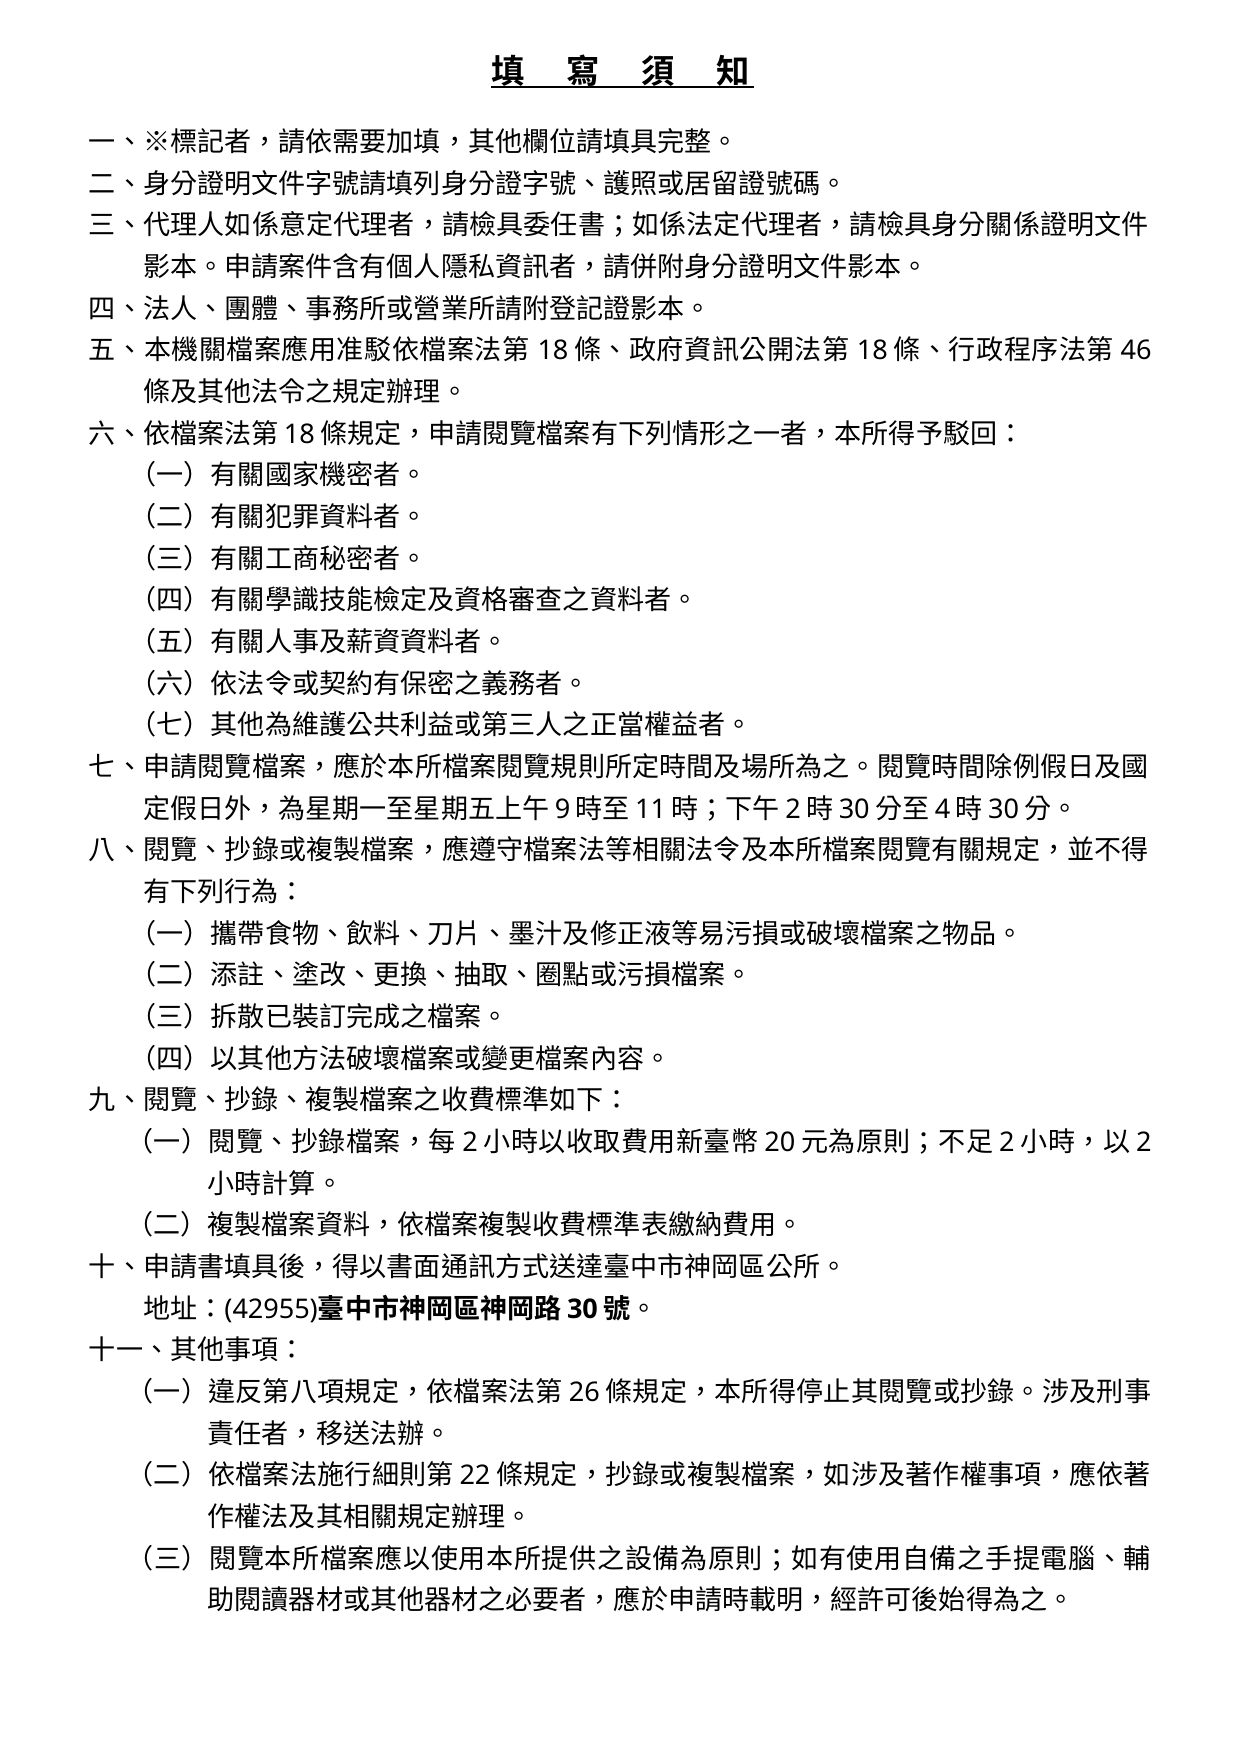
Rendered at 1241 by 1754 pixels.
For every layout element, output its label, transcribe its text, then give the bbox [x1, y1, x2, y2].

text 四、法人、團體、事務所或營業所請附登記證影本。 [89, 284, 1152, 326]
text （一）違反第八項規定，依檔案法第26條規定，本所得停止其閱覽或抄錄。涉及刑事責任者，移送法辦。 [126, 1368, 1152, 1451]
text 六、依檔案法第18條規定，申請閱覽檔案有下列情形之一者，本所得予駁回： [89, 409, 1152, 451]
text 十、申請書填具後，得以書面通訊方式送達臺中市神岡區公所。 [89, 1243, 1152, 1284]
text 七、申請閱覽檔案，應於本所檔案閱覽規則所定時間及場所為之。閱覽時間除例假日及國定假日外，為星期一至星期五上午9時至11時；下午2時30分至4時30分。 [89, 743, 1152, 826]
text 三、代理人如係意定代理者，請檢具委任書；如係法定代理者，請檢具身分關係證明文件影本。申請案件含有個人隱私資訊者，請併附身分證明文件影本。 [89, 201, 1152, 284]
text 八、閱覽、抄錄或複製檔案，應遵守檔案法等相關法令及本所檔案閱覽有關規定，並不得有下列行為： [89, 826, 1152, 909]
text （二）依檔案法施行細則第22條規定，抄錄或複製檔案，如涉及著作權事項，應依著作權法及其相關規定辦理。 [126, 1451, 1152, 1534]
text （四）有關學識技能檢定及資格審查之資料者。 [89, 576, 1152, 618]
text 九、閱覽、抄錄、複製檔案之收費標準如下： [89, 1076, 1152, 1118]
text 填 寫 須 知 [89, 44, 1152, 93]
text （三）有關工商秘密者。 [89, 534, 1152, 576]
text 十一、其他事項： [89, 1326, 1152, 1368]
text 一、※標記者，請依需要加填，其他欄位請填具完整。 [89, 118, 1152, 159]
text （一）有關國家機密者。 [89, 451, 1152, 493]
text （三）拆散已裝訂完成之檔案。 [89, 993, 1152, 1034]
text （七）其他為維護公共利益或第三人之正當權益者。 [89, 701, 1152, 743]
text （二）複製檔案資料，依檔案複製收費標準表繳納費用。 [126, 1201, 1152, 1243]
text （三）閱覽本所檔案應以使用本所提供之設備為原則；如有使用自備之手提電腦、輔助閱讀器材或其他器材之必要者，應於申請時載明，經許可後始得為之。 [126, 1534, 1152, 1618]
text （二）有關犯罪資料者。 [89, 493, 1152, 534]
text （一）攜帶食物、飲料、刀片、墨汁及修正液等易污損或破壞檔案之物品。 [89, 909, 1152, 951]
text （一）閱覽、抄錄檔案，每2小時以收取費用新臺幣20元為原則；不足2小時，以2小時計算。 [126, 1118, 1152, 1201]
text （六）依法令或契約有保密之義務者。 [89, 659, 1152, 701]
text （二）添註、塗改、更換、抽取、圈點或污損檔案。 [89, 951, 1152, 993]
text （四）以其他方法破壞檔案或變更檔案內容。 [89, 1034, 1152, 1076]
text 二、身分證明文件字號請填列身分證字號、護照或居留證號碼。 [89, 159, 1152, 201]
text 地址：(42955)臺中市神岡區神岡路30號。 [89, 1284, 1152, 1326]
text 五、本機關檔案應用准駁依檔案法第18條、政府資訊公開法第18條、行政程序法第46條及其他法令之規定辦理。 [89, 326, 1152, 409]
text （五）有關人事及薪資資料者。 [89, 618, 1152, 659]
